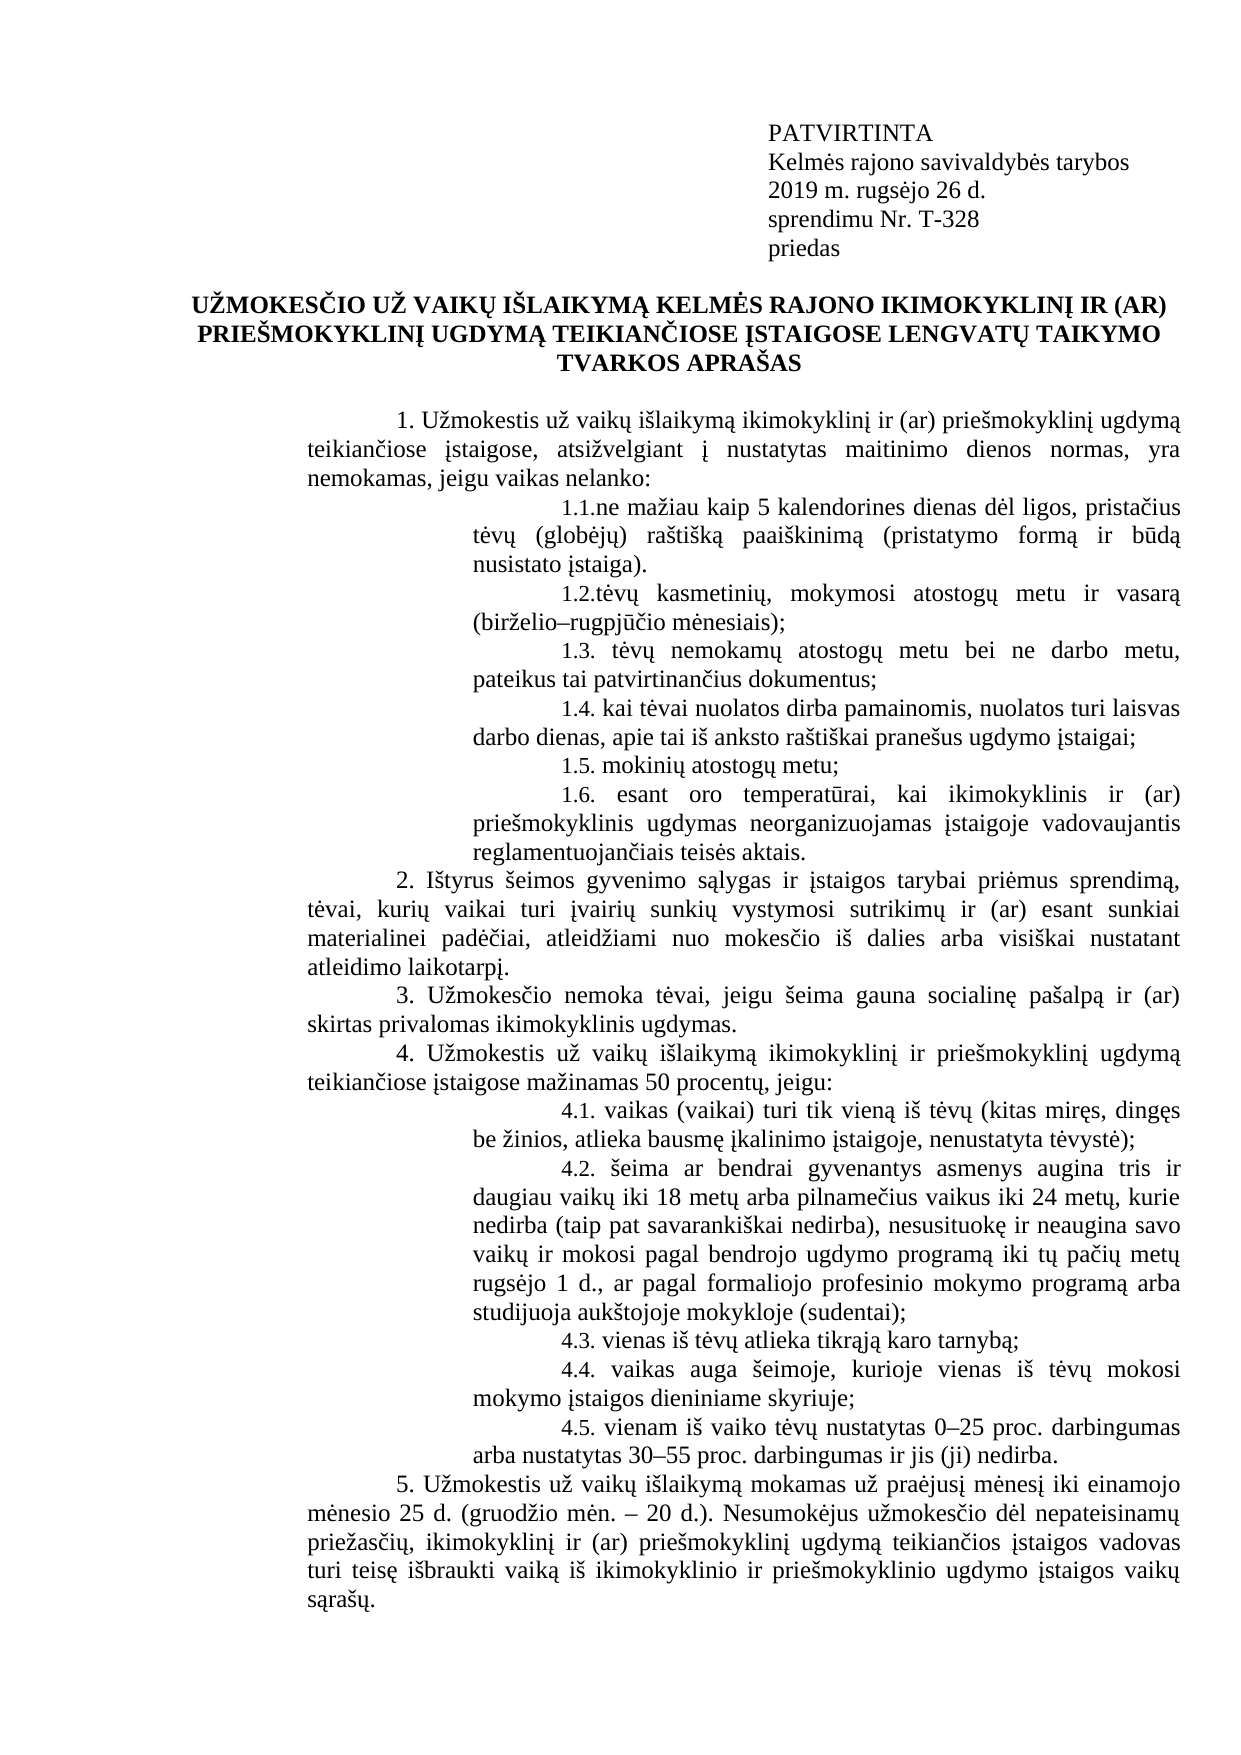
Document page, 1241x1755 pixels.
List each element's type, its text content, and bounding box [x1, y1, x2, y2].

list kai tėvai nuolatos dirba pamainomis, nuolatos turi laisvas darbo dienas, apie tai iš anksto raštiškai pranešus ugdymo įstaigai; [177, 693, 1181, 751]
text priedas [768, 233, 1181, 262]
text Kelmės rajono savivaldybės tarybos [768, 147, 1181, 176]
list Užmokestis už vaikų išlaikymą ikimokyklinį ir priešmokyklinį ugdymą teikiančiose įstaigose mažinamas 50 procentų, jeigu: [177, 1038, 1181, 1096]
list vaikas auga šeimoje, kurioje vienas iš tėvų mokosi mokymo įstaigos dieniniame skyriuje; [177, 1354, 1181, 1412]
list vaikas (vaikai) turi tik vieną iš tėvų (kitas miręs, dingęs be žinios, atlieka bausmę įkalinimo įstaigoje, nenustatyta tėvystė); [177, 1096, 1181, 1153]
text 2019 m. rugsėjo 26 d. [768, 176, 1181, 204]
list ne mažiau kaip 5 kalendorines dienas dėl ligos, pristačius tėvų (globėjų) raštišką paaiškinimą (pristatymo formą ir būdą nusistato įstaiga). [177, 492, 1181, 578]
list Ištyrus šeimos gyvenimo sąlygas ir įstaigos tarybai priėmus sprendimą, tėvai, kurių vaikai turi įvairių sunkių vystymosi sutrikimų ir (ar) esant sunkiai materialinei padėčiai, atleidžiami nuo mokesčio iš dalies arba visiškai nustatant atleidimo laikotarpį. [177, 866, 1181, 981]
list mokinių atostogų metu; [177, 751, 1181, 779]
list Užmokestis už vaikų išlaikymą mokamas už praėjusį mėnesį iki einamojo mėnesio 25 d. (gruodžio mėn. – 20 d.). Nesumokėjus užmokesčio dėl nepateisinamų priežasčių, ikimokyklinį ir (ar) priešmokyklinį ugdymą teikiančios įstaigos vadovas turi teisę išbraukti vaiką iš ikimokyklinio ir priešmokyklinio ugdymo įstaigos vaikų sąrašų. [177, 1469, 1181, 1613]
list esant oro temperatūrai, kai ikimokyklinis ir (ar) priešmokyklinis ugdymas neorganizuojamas įstaigoje vadovaujantis reglamentuojančiais teisės aktais. [177, 779, 1181, 866]
list tėvų nemokamų atostogų metu bei ne darbo metu, pateikus tai patvirtinančius dokumentus; [177, 636, 1181, 693]
list tėvų kasmetinių, mokymosi atostogų metu ir vasarą (birželio–rugpjūčio mėnesiais); [177, 578, 1181, 636]
list vienam iš vaiko tėvų nustatytas 0–25 proc. darbingumas arba nustatytas 30–55 proc. darbingumas ir jis (ji) nedirba. [177, 1412, 1181, 1469]
list vienas iš tėvų atlieka tikrąją karo tarnybą; [177, 1326, 1181, 1354]
list Užmokesčio nemoka tėvai, jeigu šeima gauna socialinę pašalpą ir (ar) skirtas privalomas ikimokyklinis ugdymas. [177, 981, 1181, 1038]
list Užmokestis už vaikų išlaikymą ikimokyklinį ir (ar) priešmokyklinį ugdymą teikiančiose įstaigose, atsižvelgiant į nustatytas maitinimo dienos normas, yra nemokamas, jeigu vaikas nelanko: [177, 406, 1181, 492]
text sprendimu Nr. T-328 [768, 204, 1181, 233]
list šeima ar bendrai gyvenantys asmenys augina tris ir daugiau vaikų iki 18 metų arba pilnamečius vaikus iki 24 metų, kurie nedirba (taip pat savarankiškai nedirba), nesusituokę ir neaugina savo vaikų ir mokosi pagal bendrojo ugdymo programą iki tų pačių metų rugsėjo 1 d., ar pagal formaliojo profesinio mokymo programą arba studijuoja aukštojoje mokykloje (sudentai); [177, 1153, 1181, 1326]
text PATVIRTINTA [768, 118, 1181, 147]
text UŽMOKESČIO UŽ VAIKŲ IŠLAIKYMĄ KELMĖS RAJONO IKIMOKYKLINĮ IR (AR) PRIEŠMOKYKLINĮ UGDYMĄ TEIKIANČIOSE ĮSTAIGOSE LENGVATŲ TAIKYMO TVARKOS APRAŠAS [177, 291, 1181, 377]
